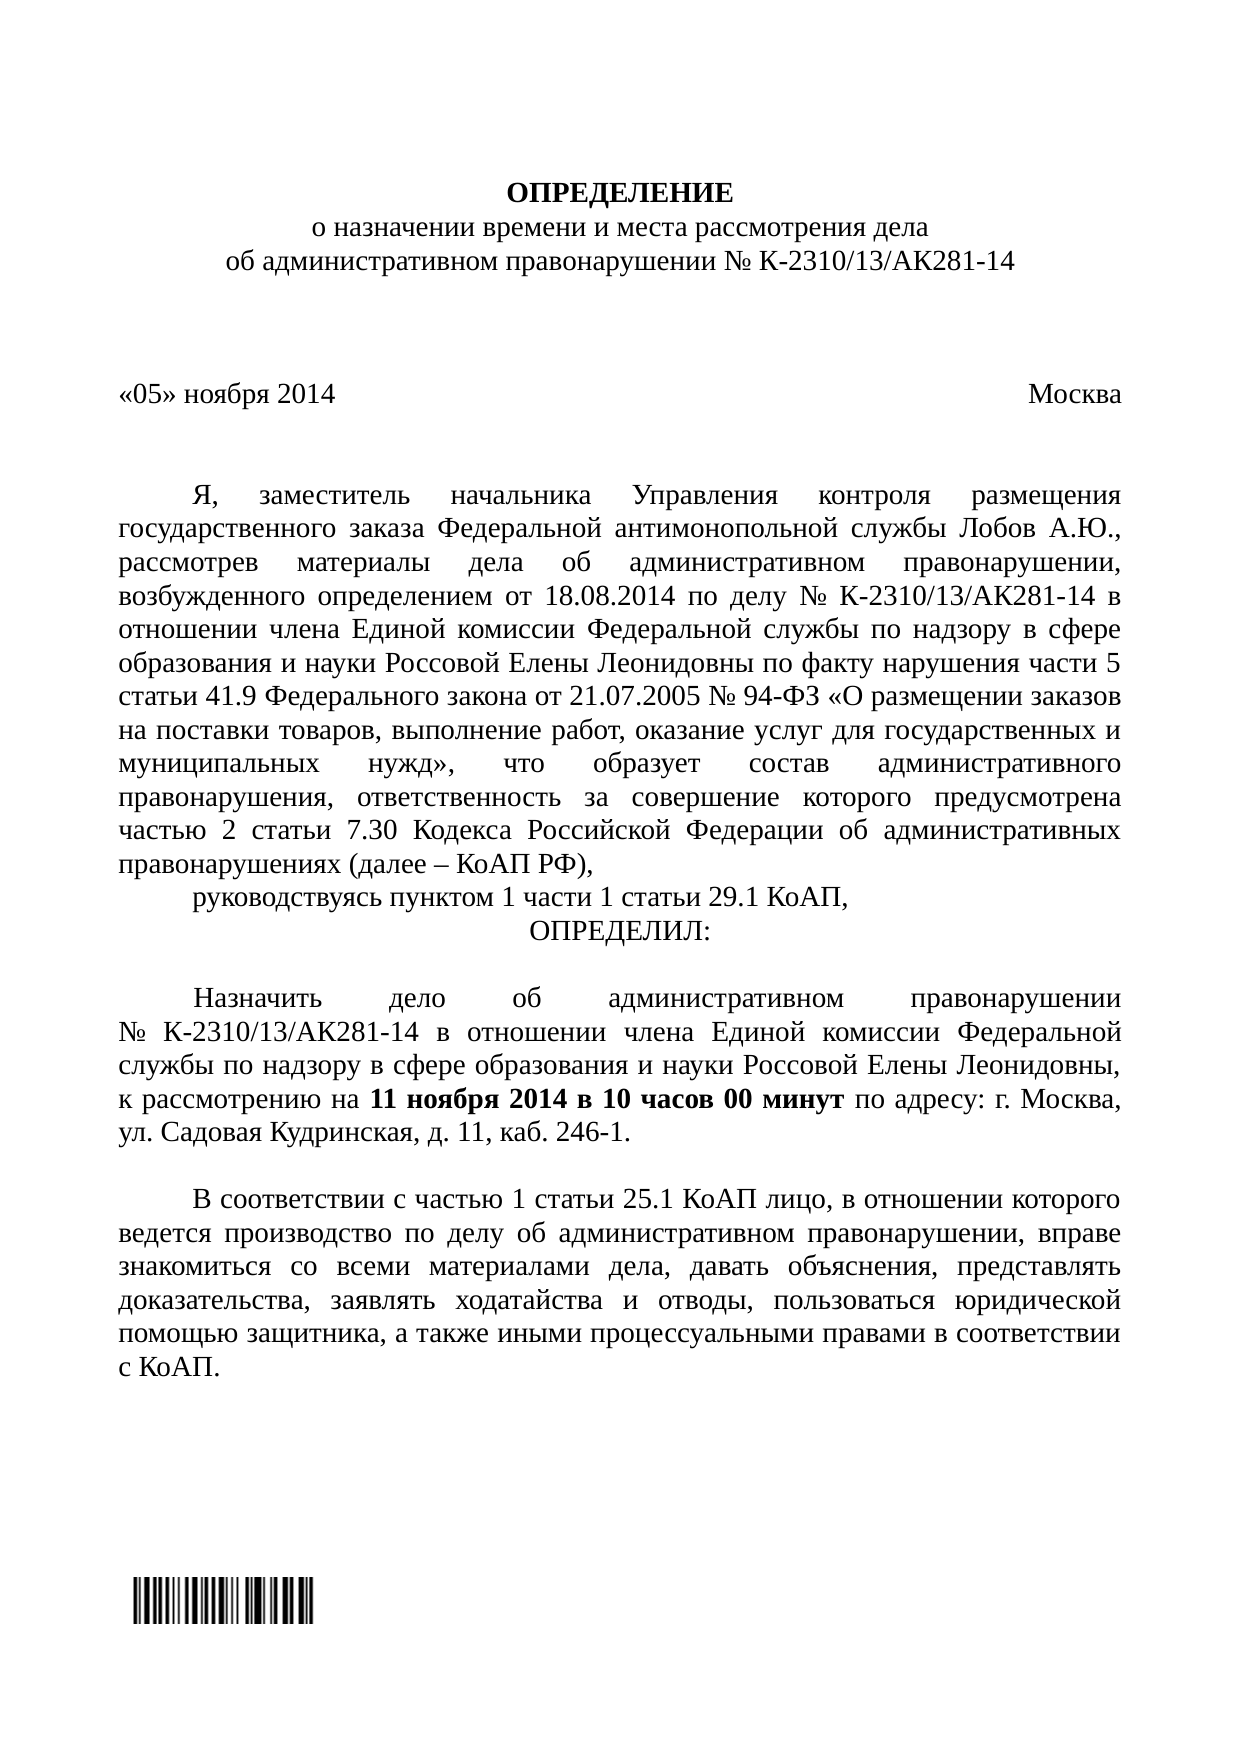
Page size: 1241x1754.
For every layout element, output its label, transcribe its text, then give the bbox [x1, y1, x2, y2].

text Я, заместитель начальника Управления контроля размещения государственного заказа Федеральной антимонопольной службы Лобов А.Ю., рассмотрев материалы дела об административном правонарушении, возбужденного определением от 18.08.2014 по делу № К-2310/13/АК281-14 в отношении члена Единой комиссии Федеральной службы по надзору в сфере образования и науки Россовой Елены Леонидовны по факту нарушения части 5 статьи 41.9 Федерального закона от 21.07.2005 № 94-ФЗ «О размещении заказов на поставки товаров, выполнение работ, оказание услуг для государственных и муниципальных нужд», что образует состав административного правонарушения, ответственность за совершение которого предусмотрена частью 2 статьи 7.30 Кодекса Российской Федерации об административных правонарушениях (далее – КоАП РФ), [118, 477, 1122, 879]
text Назначить дело об административном правонарушении № К-2310/13/АК281-14 в отношении члена Единой комиссии Федеральной службы по надзору в сфере образования и науки Россовой Елены Леонидовны, к рассмотрению на 11 ноября 2014 в 10 часов 00 минут по адресу: г. Москва, ул. Садовая Кудринская, д. 11, каб. 246-1. [118, 980, 1122, 1148]
subtitle ОПРЕДЕЛЕНИЕ [118, 176, 1122, 209]
text о назначении времени и места рассмотрения дела [118, 209, 1122, 243]
text «05» ноября 2014 Москва [118, 376, 1122, 410]
text об административном правонарушении № К-2310/13/АК281-14 [118, 243, 1122, 276]
text руководствуясь пунктом 1 части 1 статьи 29.1 КоАП, [118, 879, 1122, 913]
text В соответствии с частью 1 статьи 25.1 КоАП лицо, в отношении которого ведется производство по делу об административном правонарушении, вправе знакомиться со всеми материалами дела, давать объяснения, представлять доказательства, заявлять ходатайства и отводы, пользоваться юридической помощью защитника, а также иными процессуальными правами в соответствии с КоАП. [118, 1181, 1122, 1383]
picture [118, 1577, 331, 1624]
text ОПРЕДЕЛИЛ: [118, 913, 1122, 947]
